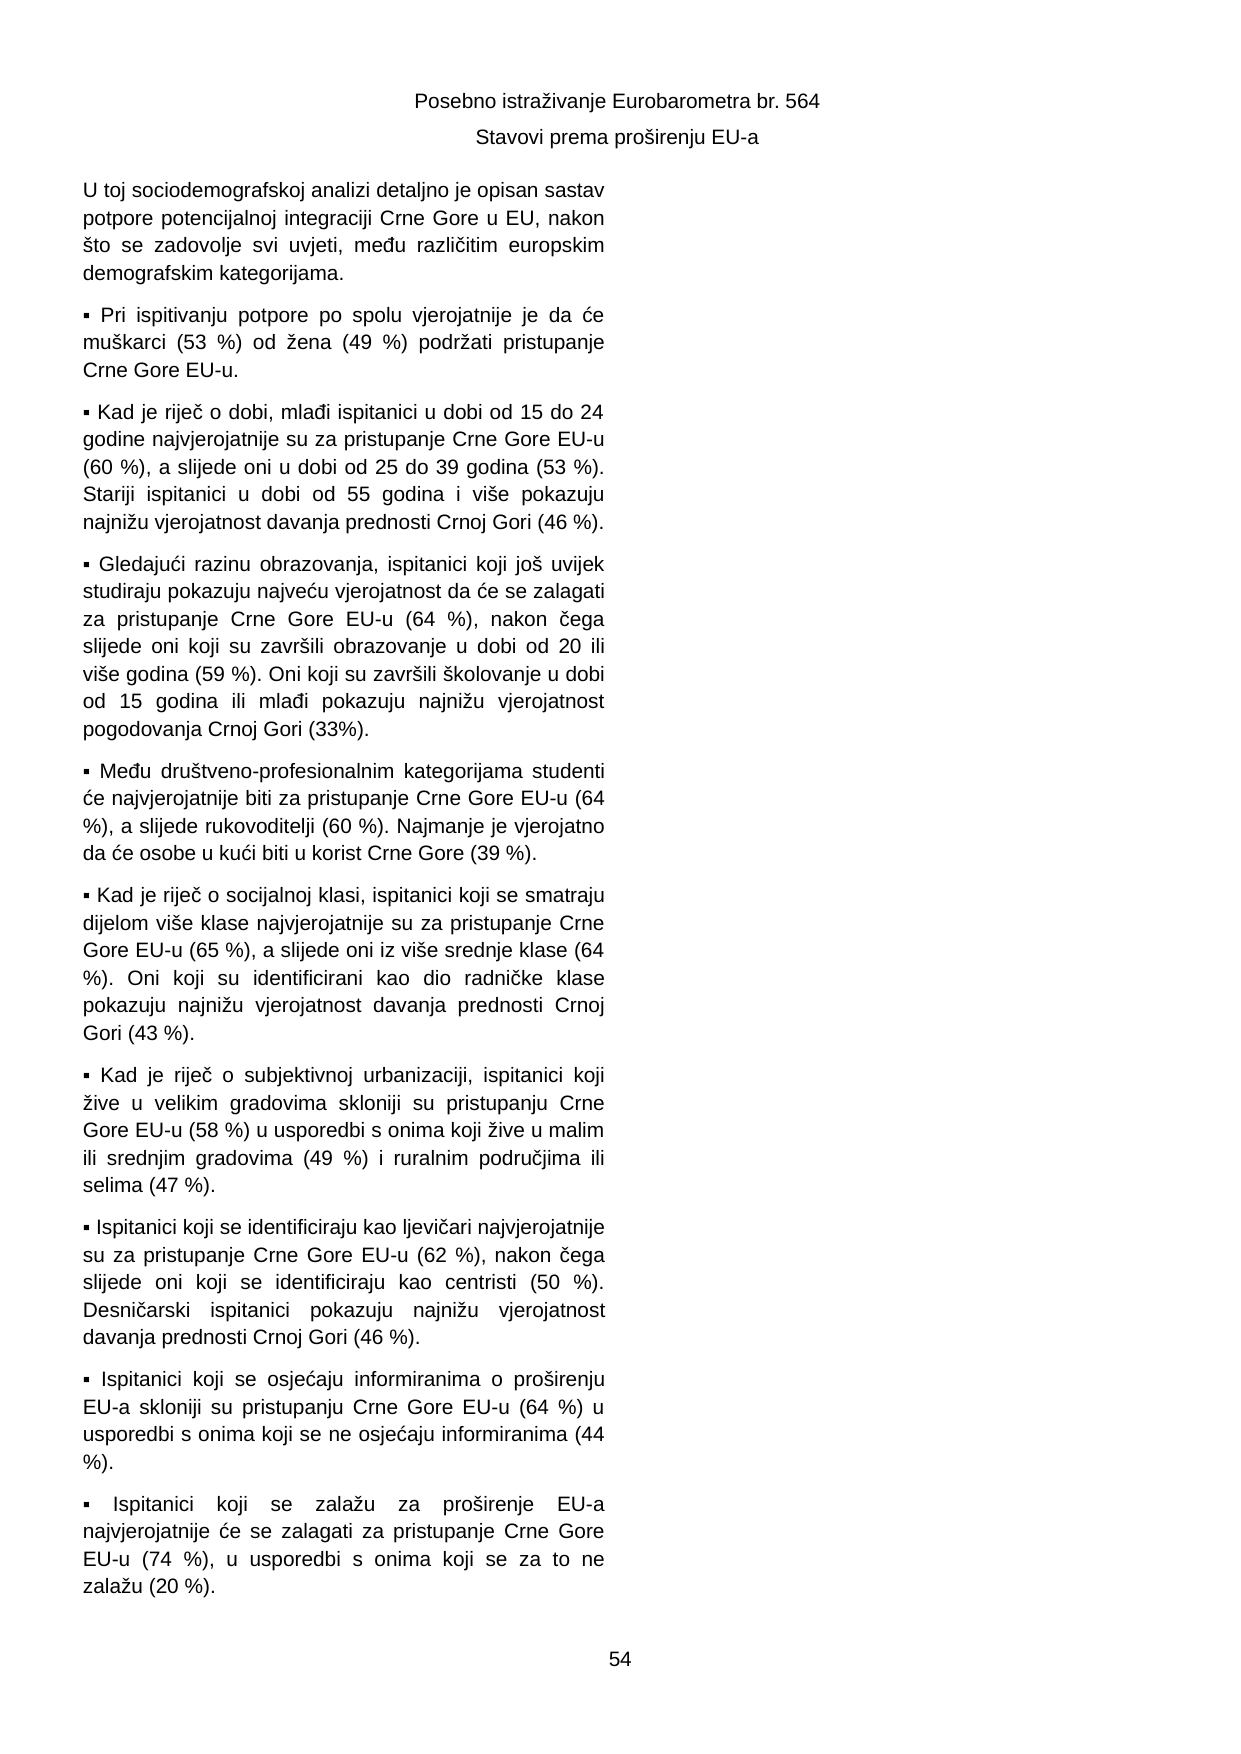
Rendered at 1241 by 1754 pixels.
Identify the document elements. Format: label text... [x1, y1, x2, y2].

text ▪ Među društveno-profesionalnim kategorijama studenti će najvjerojatnije biti za pristupanje Crne Gore EU-u (64 %), a slijede rukovoditelji (60 %). Najmanje je vjerojatno da će osobe u kući biti u korist Crne Gore (39 %). [83, 759, 605, 865]
text ▪ Kad je riječ o subjektivnoj urbanizaciji, ispitanici koji žive u velikim gradovima skloniji su pristupanju Crne Gore EU-u (58 %) u usporedbi s onima koji žive u malim ili srednjim gradovima (49 %) i ruralnim područjima ili selima (47 %). [83, 1063, 605, 1197]
text ▪ Ispitanici koji se zalažu za proširenje EU-a najvjerojatnije će se zalagati za pristupanje Crne Gore EU-u (74 %), u usporedbi s onima koji se za to ne zalažu (20 %). [83, 1492, 605, 1598]
text ▪ Ispitanici koji se osjećaju informiranima o proširenju EU-a skloniji su pristupanju Crne Gore EU-u (64 %) u usporedbi s onima koji se ne osjećaju informiranima (44 %). [83, 1367, 605, 1473]
text ▪ Gledajući razinu obrazovanja, ispitanici koji još uvijek studiraju pokazuju najveću vjerojatnost da će se zalagati za pristupanje Crne Gore EU-u (64 %), nakon čega slijede oni koji su završili obrazovanje u dobi od 20 ili više godina (59 %). Oni koji su završili školovanje u dobi od 15 godina ili mlađi pokazuju najnižu vjerojatnost pogodovanja Crnoj Gori (33%). [83, 552, 605, 741]
text ▪ Pri ispitivanju potpore po spolu vjerojatnije je da će muškarci (53 %) od žena (49 %) podržati pristupanje Crne Gore EU-u. [83, 302, 605, 381]
text U toj sociodemografskoj analizi detaljno je opisan sastav potpore potencijalnoj integraciji Crne Gore u EU, nakon što se zadovolje svi uvjeti, među različitim europskim demografskim kategorijama. [83, 178, 605, 284]
text ▪ Ispitanici koji se identificiraju kao ljevičari najvjerojatnije su za pristupanje Crne Gore EU-u (62 %), nakon čega slijede oni koji se identificiraju kao centristi (50 %). Desničarski ispitanici pokazuju najnižu vjerojatnost davanja prednosti Crnoj Gori (46 %). [83, 1215, 605, 1349]
text ▪ Kad je riječ o socijalnoj klasi, ispitanici koji se smatraju dijelom više klase najvjerojatnije su za pristupanje Crne Gore EU-u (65 %), a slijede oni iz više srednje klase (64 %). Oni koji su identificirani kao dio radničke klase pokazuju najnižu vjerojatnost davanja prednosti Crnoj Gori (43 %). [83, 883, 605, 1045]
text ▪ Kad je riječ o dobi, mlađi ispitanici u dobi od 15 do 24 godine najvjerojatnije su za pristupanje Crne Gore EU-u (60 %), a slijede oni u dobi od 25 do 39 godina (53 %). Stariji ispitanici u dobi od 55 godina i više pokazuju najnižu vjerojatnost davanja prednosti Crnoj Gori (46 %). [83, 399, 605, 533]
